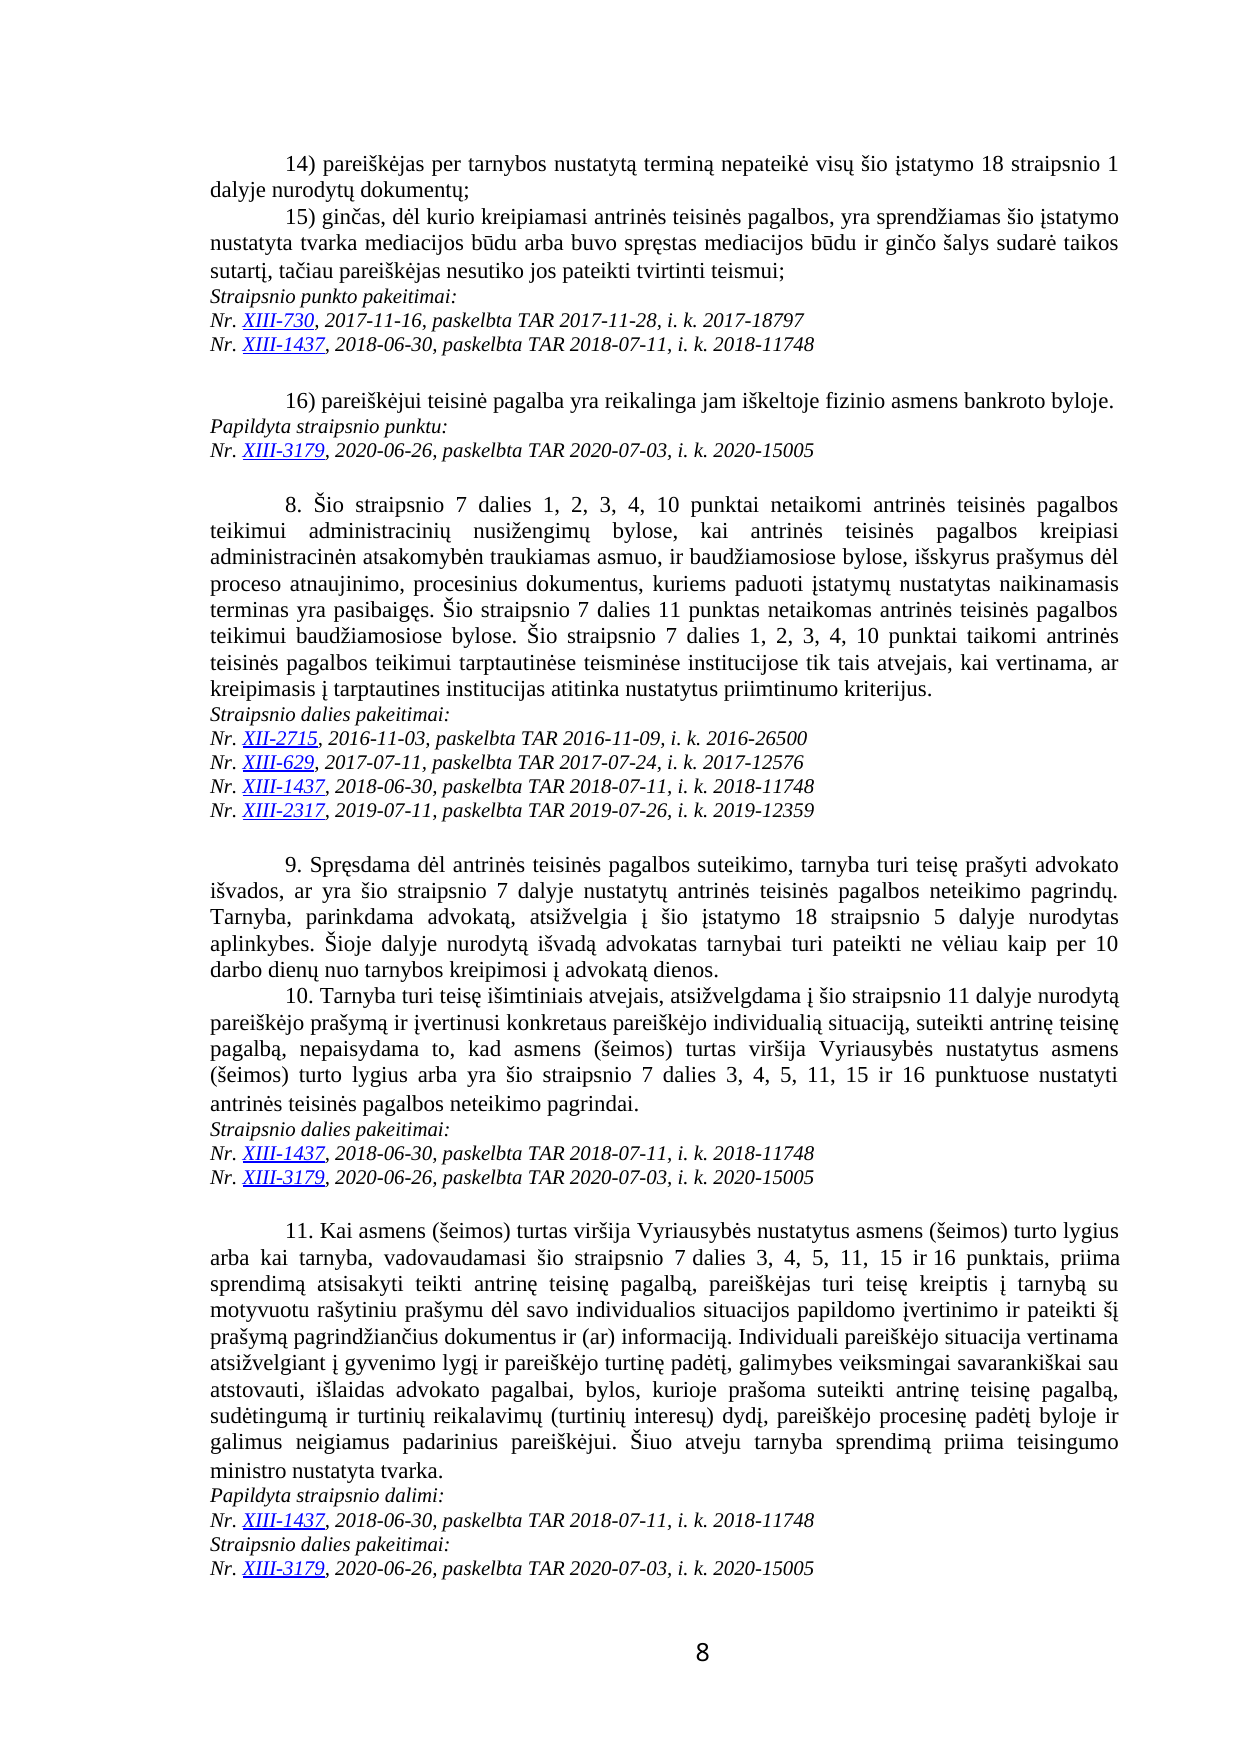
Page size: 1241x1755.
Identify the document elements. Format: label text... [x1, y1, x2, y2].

text Nr. XIII-3179, 2020-06-26, paskelbta TAR 2020-07-03, i. k. 2020-15005 [210, 1556, 1120, 1580]
text Nr. XIII-2317, 2019-07-11, paskelbta TAR 2019-07-26, i. k. 2019-12359 [210, 798, 1120, 822]
text Straipsnio dalies pakeitimai: [210, 1532, 1120, 1556]
text 8. Šio straipsnio 7 dalies 1, 2, 3, 4, 10 punktai netaikomi antrinės teisinės pagalbos teikimui administracinių nusižengimų bylose, kai antrinės teisinės pagalbos kreipiasi administracinėn atsakomybėn traukiamas asmuo, ir baudžiamosiose bylose, išskyrus prašymus dėl proceso atnaujinimo, procesinius dokumentus, kuriems paduoti įstatymų nustatytas naikinamasis terminas yra pasibaigęs. Šio straipsnio 7 dalies 11 punktas netaikomas antrinės teisinės pagalbos teikimui baudžiamosiose bylose. Šio straipsnio 7 dalies 1, 2, 3, 4, 10 punktai taikomi antrinės teisinės pagalbos teikimui tarptautinėse teisminėse institucijose tik tais atvejais, kai vertinama, ar kreipimasis į tarptautines institucijas atitinka nustatytus priimtinumo kriterijus. [210, 491, 1120, 702]
text 16) pareiškėjui teisinė pagalba yra reikalinga jam iškeltoje fizinio asmens bankroto byloje. [210, 385, 1120, 414]
text Straipsnio dalies pakeitimai: [210, 1117, 1120, 1141]
text 11. Kai asmens (šeimos) turtas viršija Vyriausybės nustatytus asmens (šeimos) turto lygius arba kai tarnyba, vadovaudamasi šio straipsnio 7 dalies 3, 4, 5, 11, 15 ir 16 punktais, priima sprendimą atsisakyti teikti antrinę teisinę pagalbą, pareiškėjas turi teisę kreiptis į tarnybą su motyvuotu rašytiniu prašymu dėl savo individualios situacijos papildomo įvertinimo ir pateikti šį prašymą pagrindžiančius dokumentus ir (ar) informaciją. Individuali pareiškėjo situacija vertinama atsižvelgiant į gyvenimo lygį ir pareiškėjo turtinę padėtį, galimybes veiksmingai savarankiškai sau atstovauti, išlaidas advokato pagalbai, bylos, kurioje prašoma suteikti antrinę teisinę pagalbą, sudėtingumą ir turtinių reikalavimų (turtinių interesų) dydį, pareiškėjo procesinę padėtį byloje ir galimus neigiamus padarinius pareiškėjui. Šiuo atveju tarnyba sprendimą priima teisingumo ministro nustatyta tvarka. [210, 1217, 1120, 1483]
text Nr. XIII-730, 2017-11-16, paskelbta TAR 2017-11-28, i. k. 2017-18797 [210, 308, 1120, 332]
text Nr. XIII-1437, 2018-06-30, paskelbta TAR 2018-07-11, i. k. 2018-11748 [210, 1507, 1120, 1532]
text Papildyta straipsnio punktu: [210, 414, 1120, 438]
text Straipsnio dalies pakeitimai: [210, 702, 1120, 726]
text 9. Spręsdama dėl antrinės teisinės pagalbos suteikimo, tarnyba turi teisę prašyti advokato išvados, ar yra šio straipsnio 7 dalyje nustatytų antrinės teisinės pagalbos neteikimo pagrindų. Tarnyba, parinkdama advokatą, atsižvelgia į šio įstatymo 18 straipsnio 5 dalyje nurodytas aplinkybes. Šioje dalyje nurodytą išvadą advokatas tarnybai turi pateikti ne vėliau kaip per 10 darbo dienų nuo tarnybos kreipimosi į advokatą dienos. [210, 851, 1120, 982]
text Nr. XIII-3179, 2020-06-26, paskelbta TAR 2020-07-03, i. k. 2020-15005 [210, 1165, 1120, 1189]
text Nr. XIII-1437, 2018-06-30, paskelbta TAR 2018-07-11, i. k. 2018-11748 [210, 1141, 1120, 1165]
text Nr. XIII-1437, 2018-06-30, paskelbta TAR 2018-07-11, i. k. 2018-11748 [210, 774, 1120, 798]
text Nr. XIII-3179, 2020-06-26, paskelbta TAR 2020-07-03, i. k. 2020-15005 [210, 438, 1120, 462]
text Papildyta straipsnio dalimi: [210, 1483, 1120, 1507]
text Nr. XIII-629, 2017-07-11, paskelbta TAR 2017-07-24, i. k. 2017-12576 [210, 750, 1120, 774]
text Straipsnio punkto pakeitimai: [210, 284, 1120, 308]
text 14) pareiškėjas per tarnybos nustatytą terminą nepateikė visų šio įstatymo 18 straipsnio 1 dalyje nurodytų dokumentų; [210, 150, 1120, 203]
text Nr. XII-2715, 2016-11-03, paskelbta TAR 2016-11-09, i. k. 2016-26500 [210, 726, 1120, 750]
text Nr. XIII-1437, 2018-06-30, paskelbta TAR 2018-07-11, i. k. 2018-11748 [210, 332, 1120, 356]
text 15) ginčas, dėl kurio kreipiamasi antrinės teisinės pagalbos, yra sprendžiamas šio įstatymo nustatyta tvarka mediacijos būdu arba buvo spręstas mediacijos būdu ir ginčo šalys sudarė taikos sutartį, tačiau pareiškėjas nesutiko jos pateikti tvirtinti teismui; [210, 203, 1120, 284]
text 10. Tarnyba turi teisę išimtiniais atvejais, atsižvelgdama į šio straipsnio 11 dalyje nurodytą pareiškėjo prašymą ir įvertinusi konkretaus pareiškėjo individualią situaciją, suteikti antrinę teisinę pagalbą, nepaisydama to, kad asmens (šeimos) turtas viršija Vyriausybės nustatytus asmens (šeimos) turto lygius arba yra šio straipsnio 7 dalies 3, 4, 5, 11, 15 ir 16 punktuose nustatyti antrinės teisinės pagalbos neteikimo pagrindai. [210, 982, 1120, 1117]
